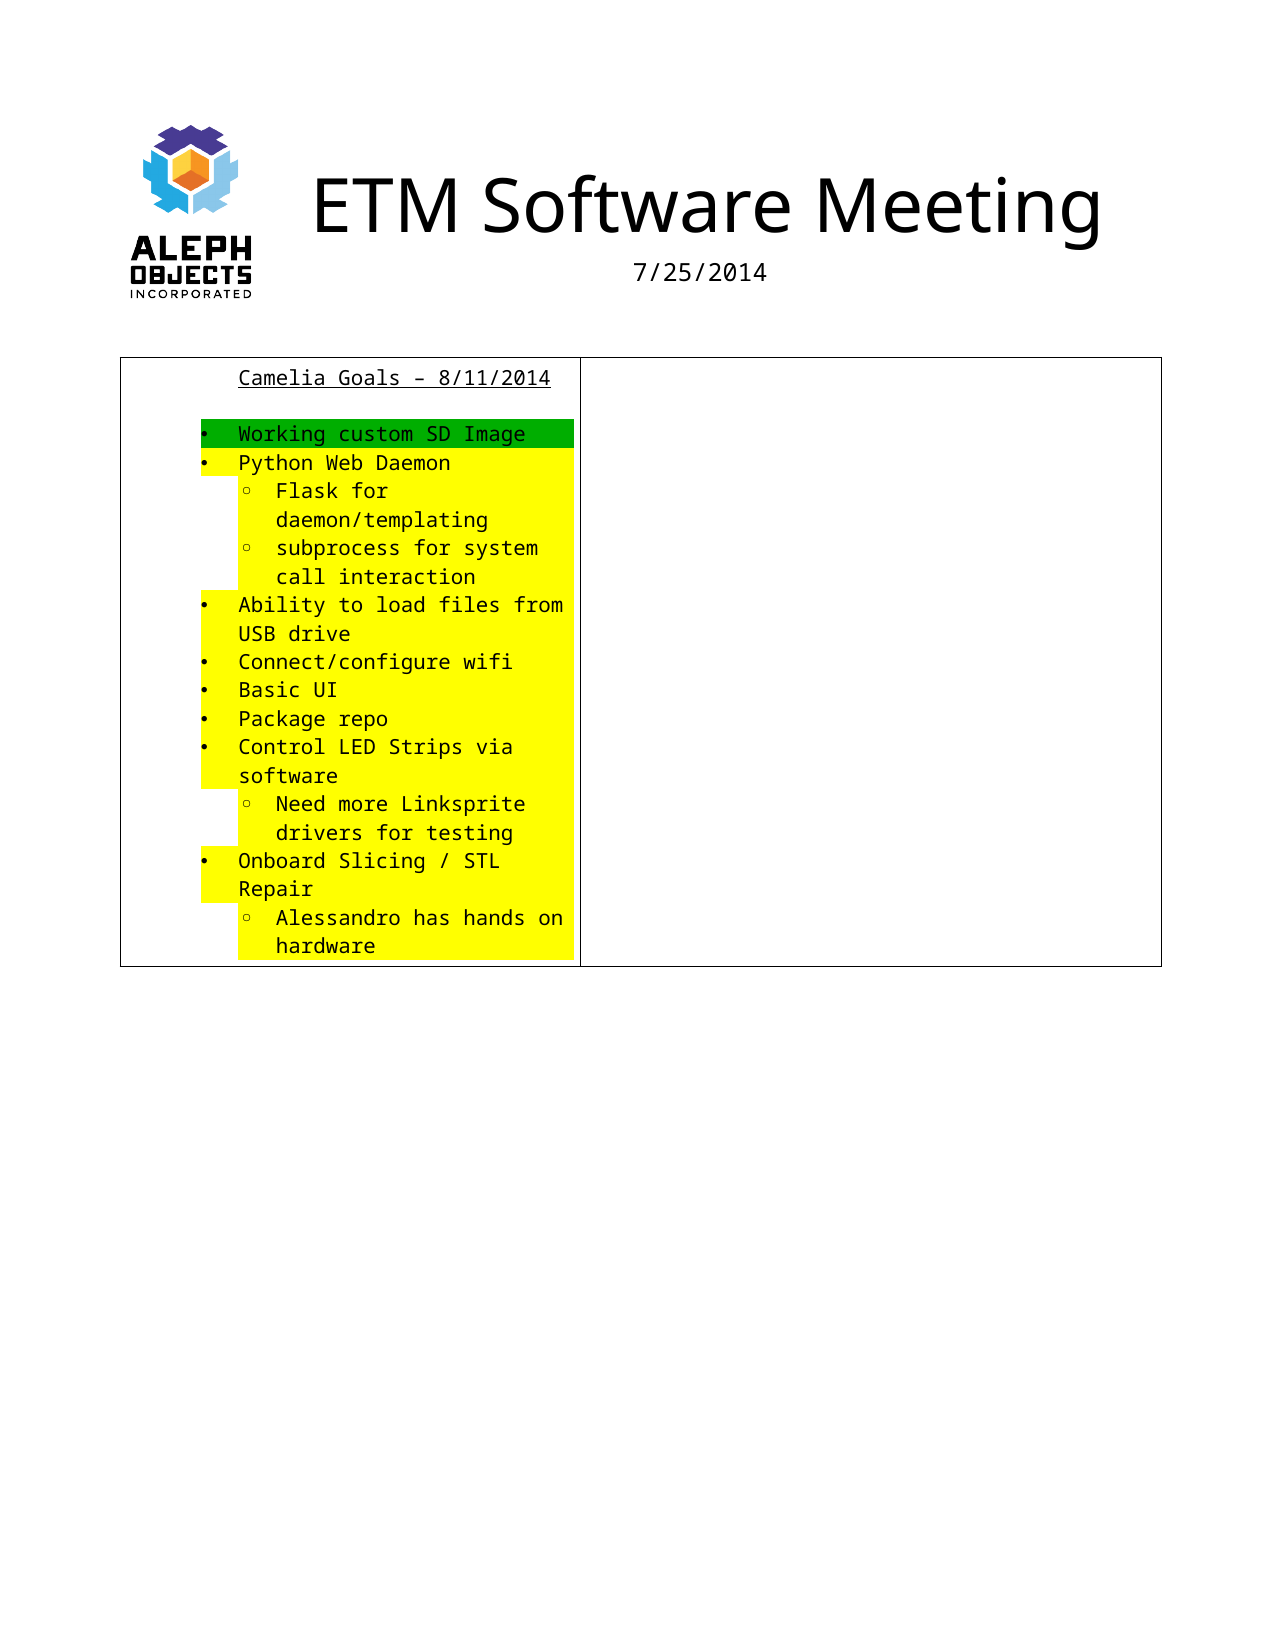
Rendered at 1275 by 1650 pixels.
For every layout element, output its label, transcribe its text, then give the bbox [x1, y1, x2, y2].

table_header [581, 358, 1161, 966]
text 7/25/2014 [258, 254, 1157, 288]
text ETM Software Meeting [258, 152, 1157, 254]
picture [122, 116, 258, 306]
table_header Camelia Goals – 8/11/2014 Working custom SD Image Python Web Daemon Flask for daemon/templating subprocess for system call interaction Ability to load files from USB drive Connect/configure wifi Basic UI Package repo Control LED Strips via software Need more Linksprite drivers for testing Onboard Slicing / STL Repair Alessandro has hands on hardware [121, 358, 580, 966]
text [118, 152, 122, 254]
